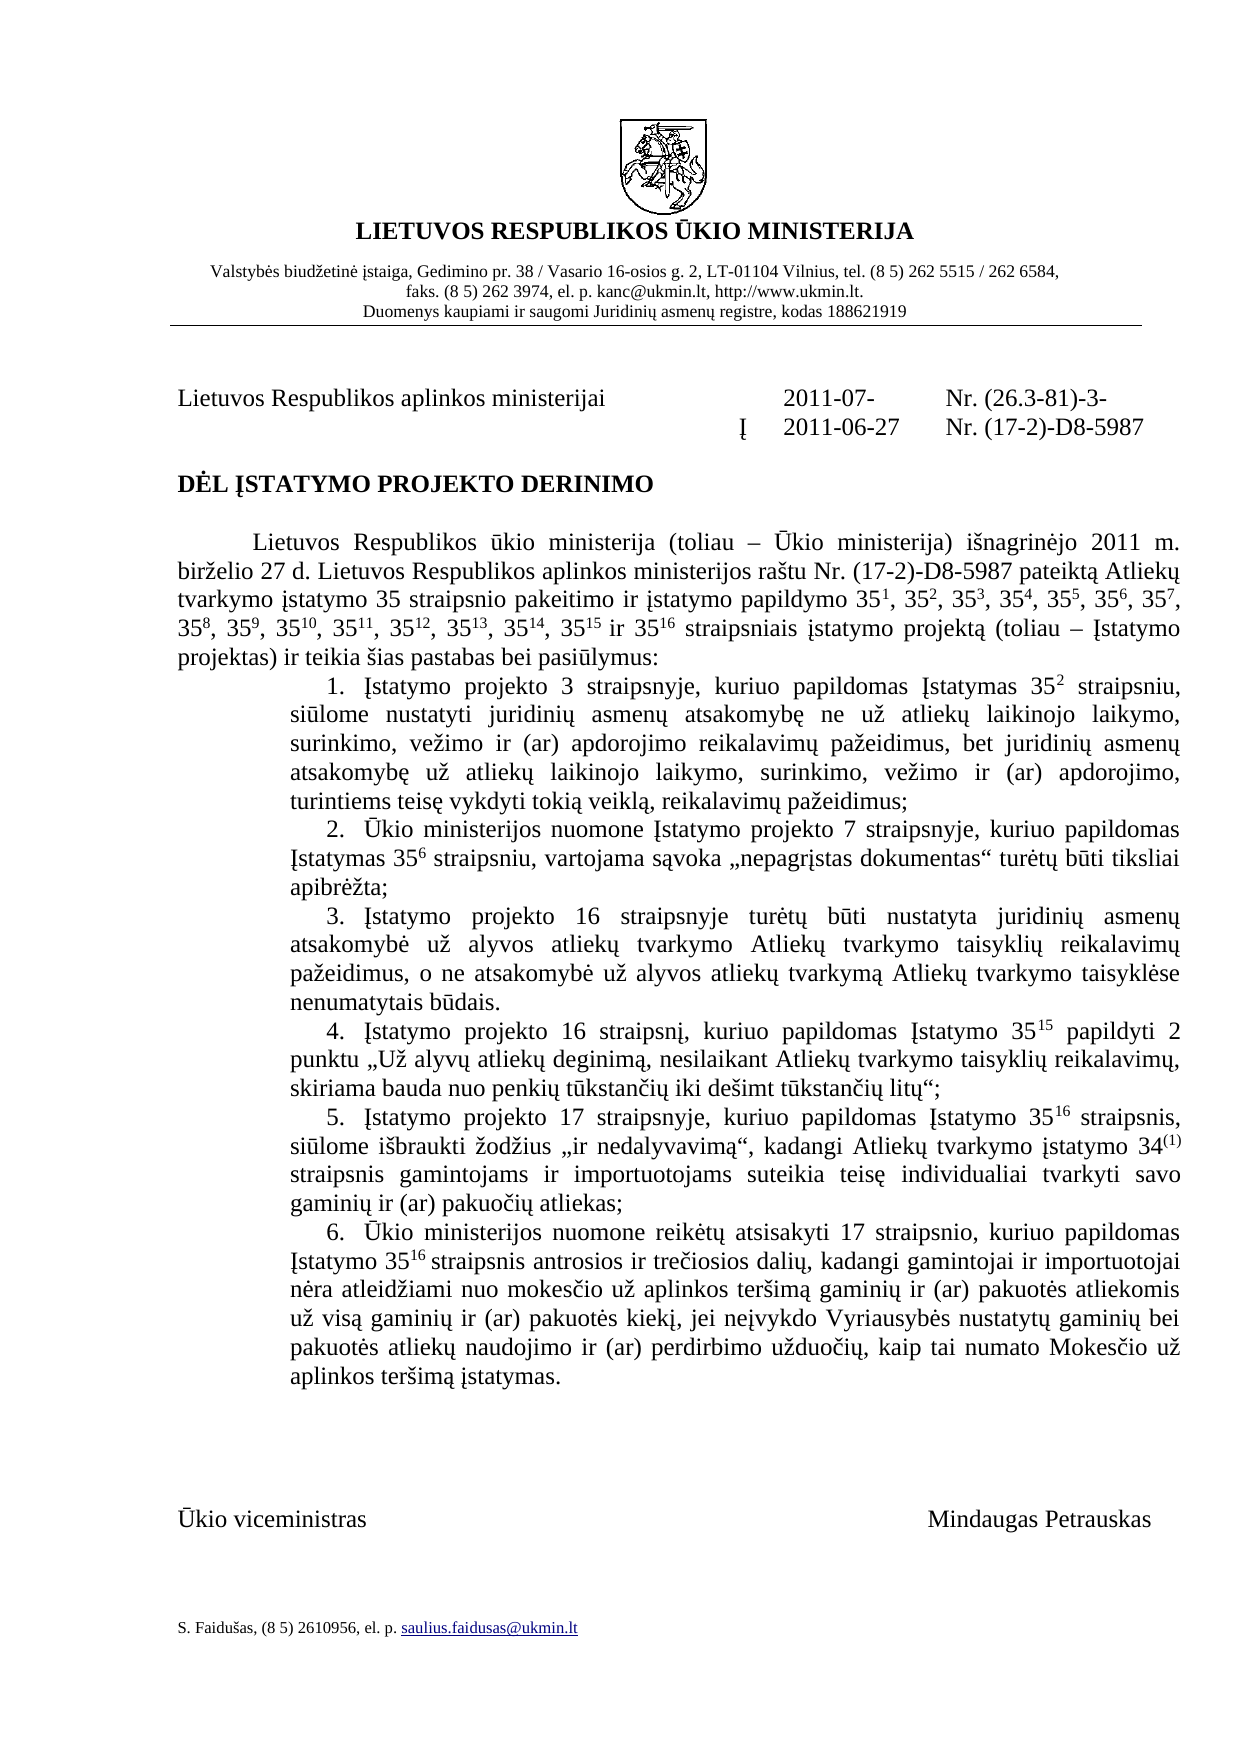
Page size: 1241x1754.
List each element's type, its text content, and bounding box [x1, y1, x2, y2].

list Ūkio ministerijos nuomone Įstatymo projekto 7 straipsnyje, kuriuo papildomas Įstatymas 356 straipsniu, vartojama sąvoka „nepagrįstas dokumentas“ turėtų būti tiksliai apibrėžta; [252, 814, 1181, 901]
table_header Nr. (26.3-81)-3- [945, 383, 1196, 412]
list Įstatymo projekto 16 straipsnyje turėtų būti nustatyta juridinių asmenų atsakomybė už alyvos atliekų tvarkymo Atliekų tvarkymo taisyklių reikalavimų pažeidimus, o ne atsakomybė už alyvos atliekų tvarkymą Atliekų tvarkymo taisyklėse nenumatytais būdais. [252, 901, 1181, 1016]
table_header [739, 383, 783, 412]
text Ūkio viceministras Mindaugas Petrauskas [177, 1504, 1181, 1533]
table_cell [739, 441, 783, 469]
list Įstatymo projekto 16 straipsnį, kuriuo papildomas Įstatymo 3515 papildyti 2 punktu „Už alyvų atliekų deginimą, nesilaikant Atliekų tvarkymo taisyklių reikalavimų, skiriama bauda nuo penkių tūkstančių iki dešimt tūkstančių litų“; [252, 1016, 1181, 1102]
list Įstatymo projekto 17 straipsnyje, kuriuo papildomas Įstatymo 3516 straipsnis, siūlome išbraukti žodžius „ir nedalyvavimą“, kadangi Atliekų tvarkymo įstatymo 34(1) straipsnis gamintojams ir importuotojams suteikia teisę individualiai tvarkyti savo gaminių ir (ar) pakuočių atliekas; [252, 1102, 1181, 1217]
table_cell [177, 412, 738, 441]
table_cell [177, 441, 738, 469]
table_cell [783, 441, 945, 469]
list Ūkio ministerijos nuomone reikėtų atsisakyti 17 straipsnio, kuriuo papildomas Įstatymo 3516 straipsnis antrosios ir trečiosios dalių, kadangi gamintojai ir importuotojai nėra atleidžiami nuo mokesčio už aplinkos teršimą gaminių ir (ar) pakuotės atliekomis už visą gaminių ir (ar) pakuotės kiekį, jei neįvykdo Vyriausybės nustatytų gaminių bei pakuotės atliekų naudojimo ir (ar) perdirbimo užduočių, kaip tai numato Mokesčio už aplinkos teršimą įstatymas. [252, 1217, 1181, 1389]
table_cell dėl įstatymo projekto derinimo [177, 470, 1196, 498]
text Duomenys kaupiami ir saugomi Juridinių asmenų registre, kodas 188621919 [88, 301, 1181, 322]
table_header 2011-07- [783, 383, 945, 412]
table_header Lietuvos Respublikos aplinkos ministerijai [177, 383, 738, 412]
table_cell Nr. (17-2)-D8-5987 [945, 412, 1196, 441]
text Lietuvos Respublikos ūkio ministerija (toliau – Ūkio ministerija) išnagrinėjo 2011 m. birželio 27 d. Lietuvos Respublikos aplinkos ministerijos raštu Nr. (17-2)-D8-5987 pateiktą Atliekų tvarkymo įstatymo 35 straipsnio pakeitimo ir įstatymo papildymo 351, 352, 353, 354, 355, 356, 357, 358, 359, 3510, 3511, 3512, 3513, 3514, 3515 ir 3516 straipsniais įstatymo projektą (toliau – Įstatymo projektas) ir teikia šias pastabas bei pasiūlymus: [177, 527, 1181, 671]
list Įstatymo projekto 3 straipsnyje, kuriuo papildomas Įstatymas 352 straipsniu, siūlome nustatyti juridinių asmenų atsakomybę ne už atliekų laikinojo laikymo, surinkimo, vežimo ir (ar) apdorojimo reikalavimų pažeidimus, bet juridinių asmenų atsakomybę už atliekų laikinojo laikymo, surinkimo, vežimo ir (ar) apdorojimo, turintiems teisę vykdyti tokią veiklą, reikalavimų pažeidimus; [252, 671, 1181, 814]
table_cell Į [739, 412, 783, 441]
text LIETUVOS RESPUBLIKOS ŪKIO MINISTERIJA [88, 135, 1181, 244]
table_cell [945, 441, 1196, 469]
table_cell 2011-06-27 [783, 412, 945, 441]
text Valstybės biudžetinė įstaiga, Gedimino pr. 38 / Vasario 16-osios g. 2, LT-01104 Vilnius, tel. (8 5) 262 5515 / 262 6584, faks. (8 5) 262 3974, el. p. kanc@ukmin.lt, http://www.ukmin.lt. [88, 261, 1181, 301]
